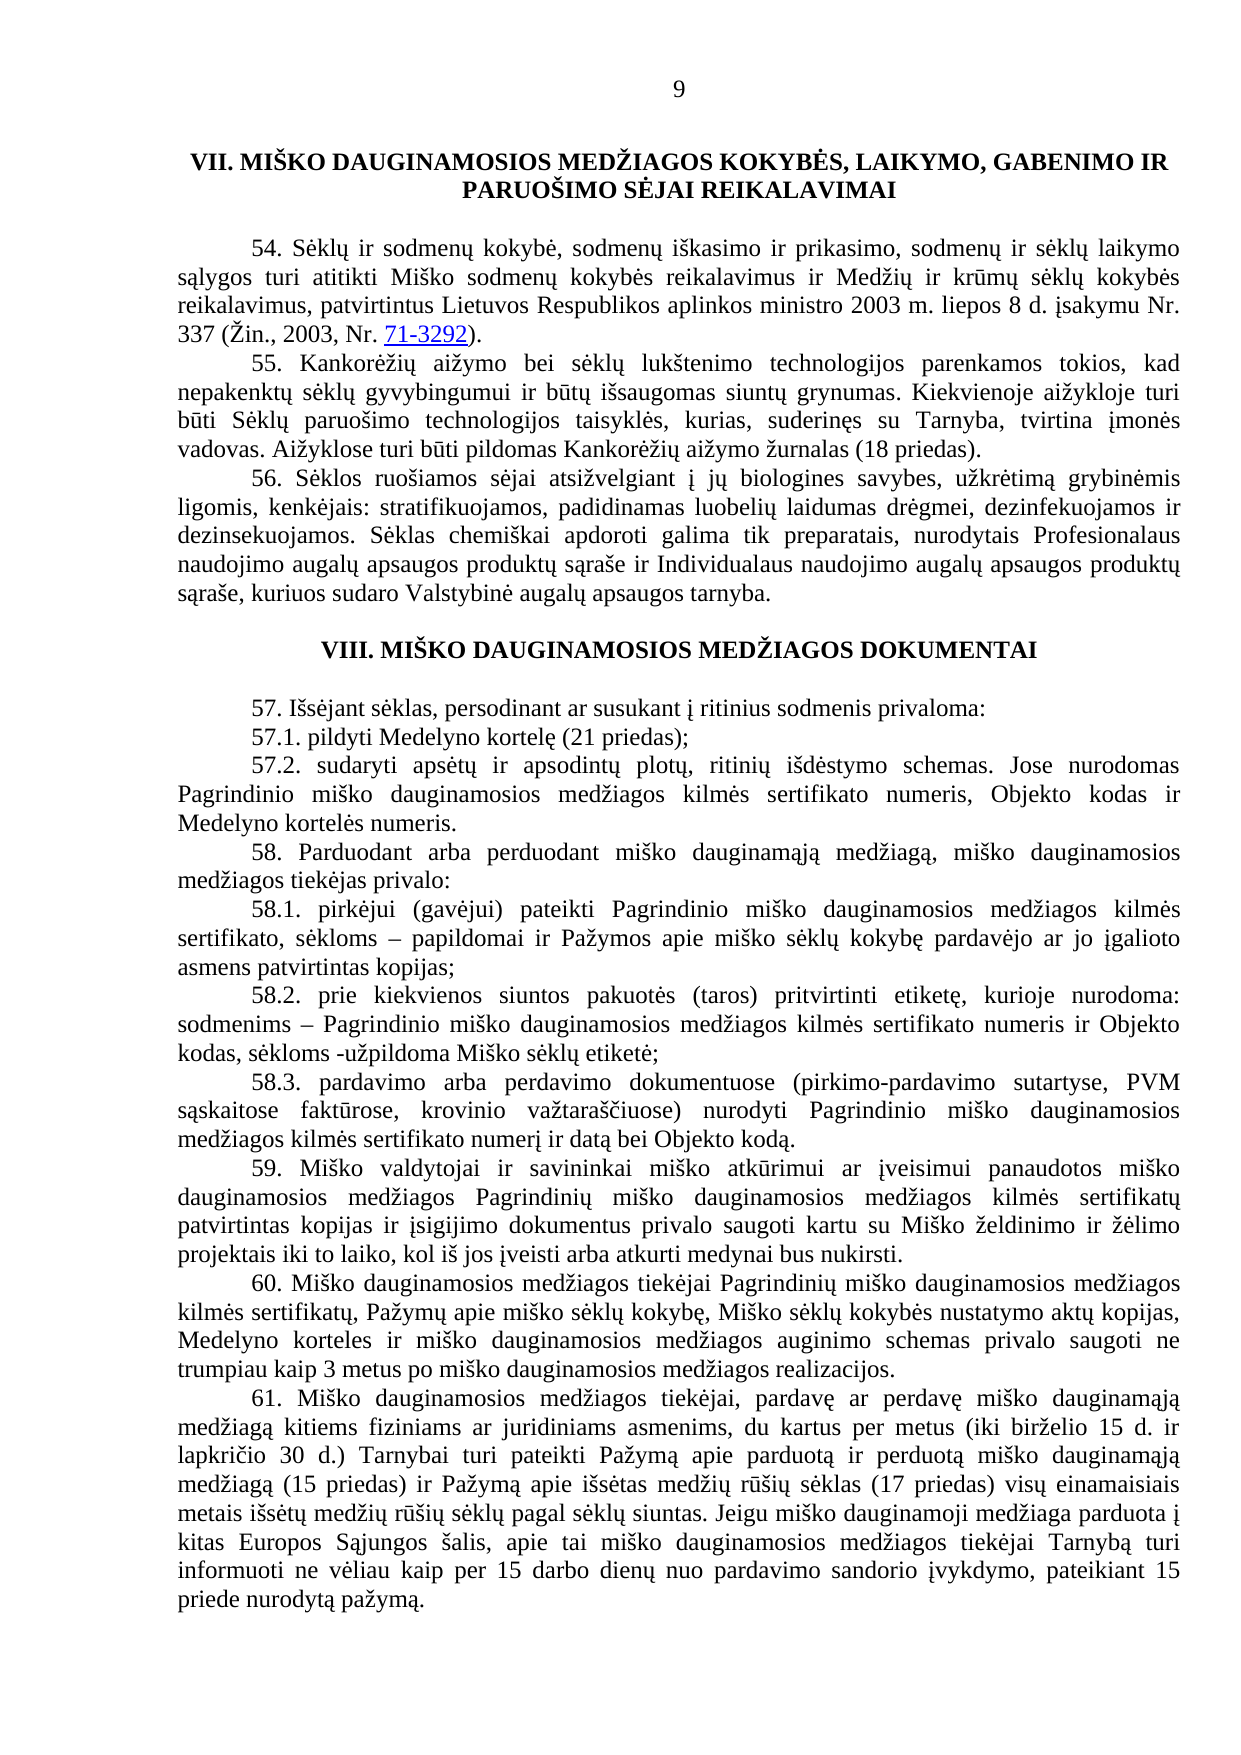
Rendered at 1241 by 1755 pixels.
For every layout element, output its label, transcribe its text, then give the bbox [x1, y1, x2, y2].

text 58. Parduodant arba perduodant miško dauginamąją medžiagą, miško dauginamosios medžiagos tiekėjas privalo: [177, 837, 1181, 894]
text 61. Miško dauginamosios medžiagos tiekėjai, pardavę ar perdavę miško dauginamąją medžiagą kitiems fiziniams ar juridiniams asmenims, du kartus per metus (iki birželio 15 d. ir lapkričio 30 d.) Tarnybai turi pateikti Pažymą apie parduotą ir perduotą miško dauginamąją medžiagą (15 priedas) ir Pažymą apie išsėtas medžių rūšių sėklas (17 priedas) visų einamaisiais metais išsėtų medžių rūšių sėklų pagal sėklų siuntas. Jeigu miško dauginamoji medžiaga parduota į kitas Europos Sąjungos šalis, apie tai miško dauginamosios medžiagos tiekėjai Tarnybą turi informuoti ne vėliau kaip per 15 darbo dienų nuo pardavimo sandorio įvykdymo, pateikiant 15 priede nurodytą pažymą. [177, 1383, 1181, 1613]
text 58.3. pardavimo arba perdavimo dokumentuose (pirkimo-pardavimo sutartyse, PVM sąskaitose faktūrose, krovinio važtaraščiuose) nurodyti Pagrindinio miško dauginamosios medžiagos kilmės sertifikato numerį ir datą bei Objekto kodą. [177, 1067, 1181, 1153]
text 58.2. prie kiekvienos siuntos pakuotės (taros) pritvirtinti etiketę, kurioje nurodoma: sodmenims – Pagrindinio miško dauginamosios medžiagos kilmės sertifikato numeris ir Objekto kodas, sėkloms -užpildoma Miško sėklų etiketė; [177, 981, 1181, 1067]
text VIII. MIŠKO DAUGINAMOSIOS MEDŽIAGOS DOKUMENTAI [177, 636, 1181, 664]
text 58.1. pirkėjui (gavėjui) pateikti Pagrindinio miško dauginamosios medžiagos kilmės sertifikato, sėkloms – papildomai ir Pažymos apie miško sėklų kokybę pardavėjo ar jo įgalioto asmens patvirtintas kopijas; [177, 894, 1181, 981]
text 57.1. pildyti Medelyno kortelę (21 priedas); [177, 722, 1181, 751]
text VII. MIŠKO DAUGINAMOSIOS MEDŽIAGOS KOKYBĖS, LAIKYMO, GABENIMO IR PARUOŠIMO SĖJAI REIKALAVIMAI [177, 147, 1181, 204]
text 55. Kankorėžių aižymo bei sėklų lukštenimo technologijos parenkamos tokios, kad nepakenktų sėklų gyvybingumui ir būtų išsaugomas siuntų grynumas. Kiekvienoje aižykloje turi būti Sėklų paruošimo technologijos taisyklės, kurias, suderinęs su Tarnyba, tvirtina įmonės vadovas. Aižyklose turi būti pildomas Kankorėžių aižymo žurnalas (18 priedas). [177, 348, 1181, 463]
text 56. Sėklos ruošiamos sėjai atsižvelgiant į jų biologines savybes, užkrėtimą grybinėmis ligomis, kenkėjais: stratifikuojamos, padidinamas luobelių laidumas drėgmei, dezinfekuojamos ir dezinsekuojamos. Sėklas chemiškai apdoroti galima tik preparatais, nurodytais Profesionalaus naudojimo augalų apsaugos produktų sąraše ir Individualaus naudojimo augalų apsaugos produktų sąraše, kuriuos sudaro Valstybinė augalų apsaugos tarnyba. [177, 463, 1181, 607]
text 59. Miško valdytojai ir savininkai miško atkūrimui ar įveisimui panaudotos miško dauginamosios medžiagos Pagrindinių miško dauginamosios medžiagos kilmės sertifikatų patvirtintas kopijas ir įsigijimo dokumentus privalo saugoti kartu su Miško želdinimo ir žėlimo projektais iki to laiko, kol iš jos įveisti arba atkurti medynai bus nukirsti. [177, 1153, 1181, 1268]
text 54. Sėklų ir sodmenų kokybė, sodmenų iškasimo ir prikasimo, sodmenų ir sėklų laikymo sąlygos turi atitikti Miško sodmenų kokybės reikalavimus ir Medžių ir krūmų sėklų kokybės reikalavimus, patvirtintus Lietuvos Respublikos aplinkos ministro 2003 m. liepos 8 d. įsakymu Nr. 337 (Žin., 2003, Nr. 71-3292). [177, 233, 1181, 348]
text 57. Išsėjant sėklas, persodinant ar susukant į ritinius sodmenis privaloma: [177, 693, 1181, 722]
text 57.2. sudaryti apsėtų ir apsodintų plotų, ritinių išdėstymo schemas. Jose nurodomas Pagrindinio miško dauginamosios medžiagos kilmės sertifikato numeris, Objekto kodas ir Medelyno kortelės numeris. [177, 751, 1181, 837]
text 60. Miško dauginamosios medžiagos tiekėjai Pagrindinių miško dauginamosios medžiagos kilmės sertifikatų, Pažymų apie miško sėklų kokybę, Miško sėklų kokybės nustatymo aktų kopijas, Medelyno korteles ir miško dauginamosios medžiagos auginimo schemas privalo saugoti ne trumpiau kaip 3 metus po miško dauginamosios medžiagos realizacijos. [177, 1268, 1181, 1383]
